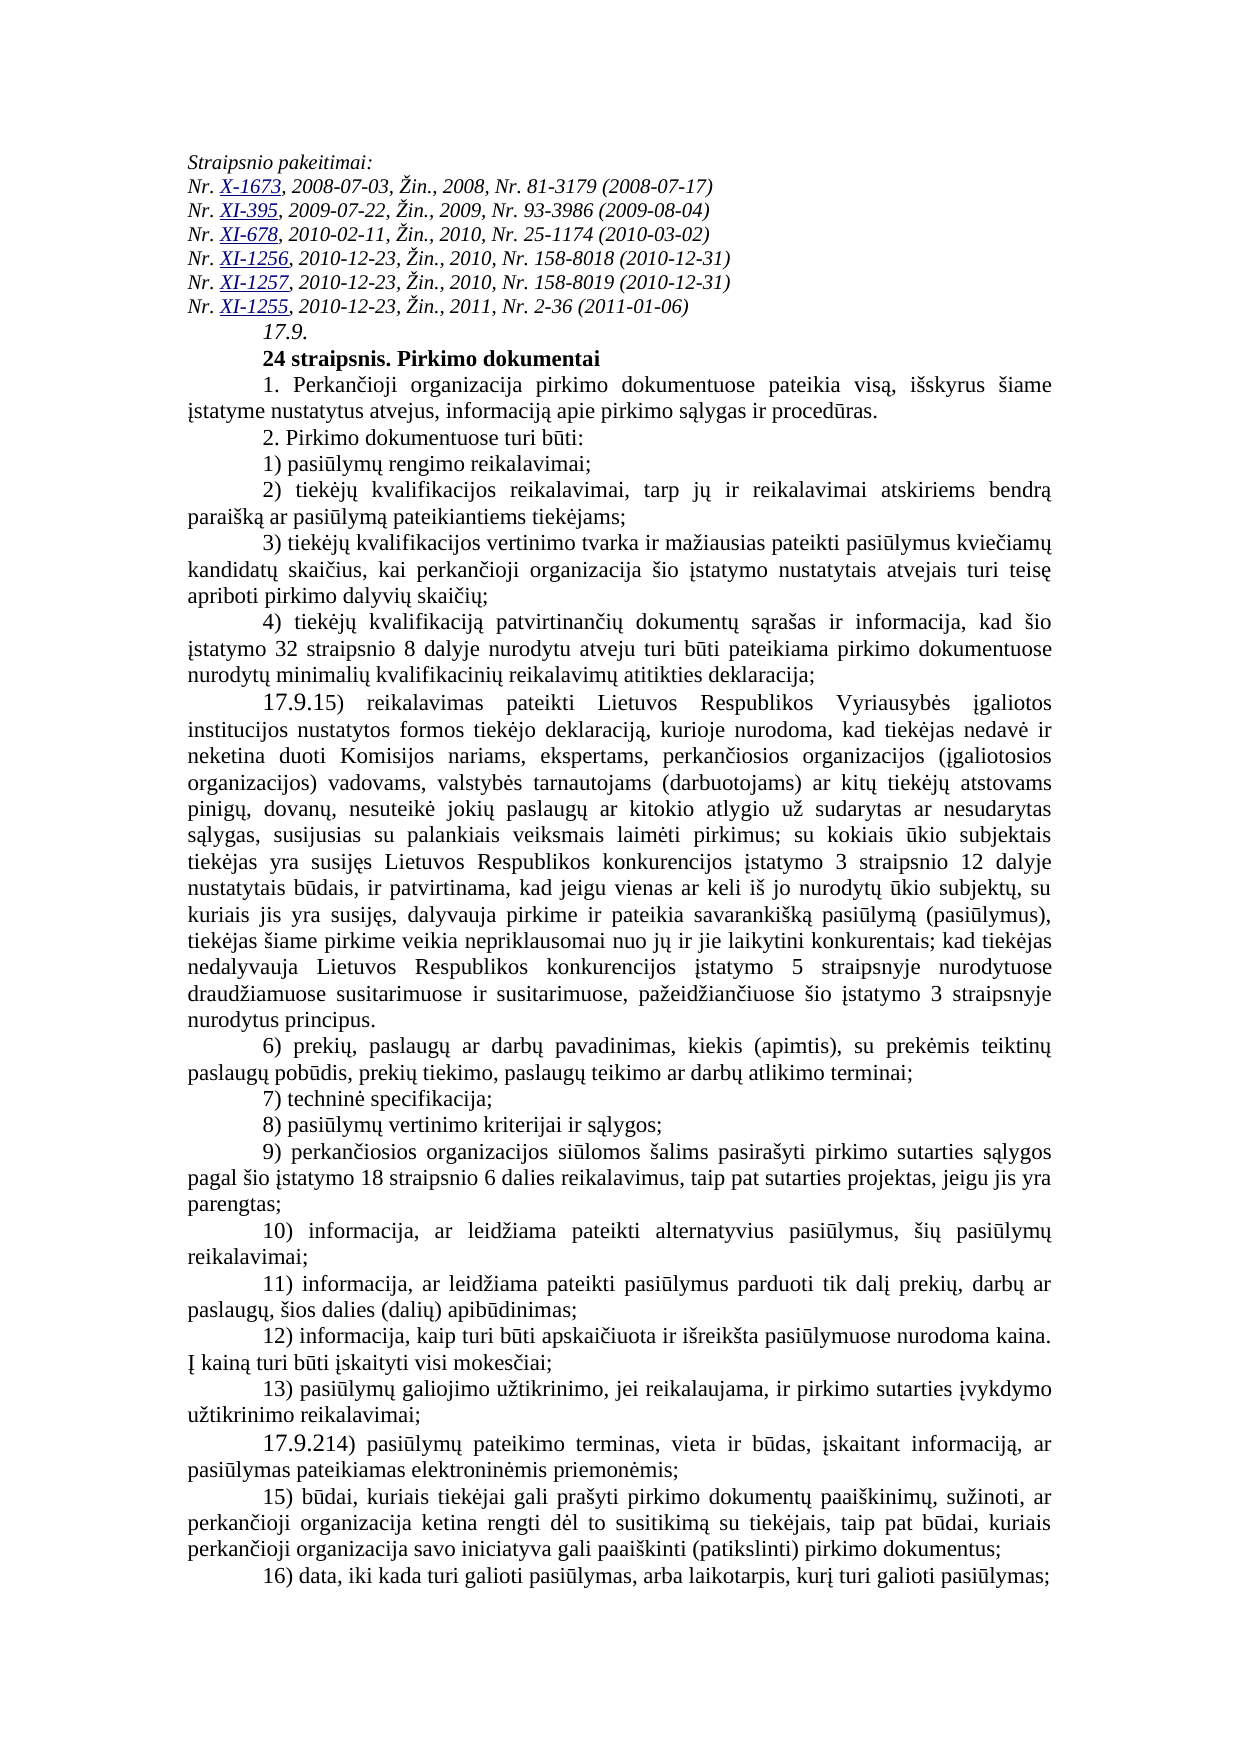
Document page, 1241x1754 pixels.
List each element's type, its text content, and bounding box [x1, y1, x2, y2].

text Nr. XI-1256, 2010-12-23, Žin., 2010, Nr. 158-8018 (2010-12-31) [187, 246, 1053, 270]
text 6) prekių, paslaugų ar darbų pavadinimas, kiekis (apimtis), su prekėmis teiktinų paslaugų pobūdis, prekių tiekimo, paslaugų teikimo ar darbų atlikimo terminai; [187, 1032, 1053, 1085]
text 10) informacija, ar leidžiama pateikti alternatyvius pasiūlymus, šių pasiūlymų reikalavimai; [187, 1217, 1053, 1269]
text 9) perkančiosios organizacijos siūlomos šalims pasirašyti pirkimo sutarties sąlygos pagal šio įstatymo 18 straipsnio 6 dalies reikalavimus, taip pat sutarties projektas, jeigu jis yra parengtas; [187, 1138, 1053, 1217]
subtitle 14) pasiūlymų pateikimo terminas, vieta ir būdas, įskaitant informaciją, ar pasiūlymas pateikiamas elektroninėmis priemonėmis; [187, 1428, 1053, 1483]
text 15) būdai, kuriais tiekėjai gali prašyti pirkimo dokumentų paaiškinimų, sužinoti, ar perkančioji organizacija ketina rengti dėl to susitikimą su tiekėjais, taip pat būdai, kuriais perkančioji organizacija savo iniciatyva gali paaiškinti (patikslinti) pirkimo dokumentus; [187, 1483, 1053, 1562]
text 1) pasiūlymų rengimo reikalavimai; [187, 450, 1053, 477]
text 11) informacija, ar leidžiama pateikti pasiūlymus parduoti tik dalį prekių, darbų ar paslaugų, šios dalies (dalių) apibūdinimas; [187, 1269, 1053, 1322]
text Nr. XI-395, 2009-07-22, Žin., 2009, Nr. 93-3986 (2009-08-04) [187, 198, 1053, 222]
text 16) data, iki kada turi galioti pasiūlymas, arba laikotarpis, kurį turi galioti pasiūlymas; [187, 1562, 1053, 1588]
text 1. Perkančioji organizacija pirkimo dokumentuose pateikia visą, išskyrus šiame įstatyme nustatytus atvejus, informaciją apie pirkimo sąlygas ir procedūras. [187, 371, 1053, 424]
text 7) techninė specifikacija; [187, 1085, 1053, 1111]
text Nr. X-1673, 2008-07-03, Žin., 2008, Nr. 81-3179 (2008-07-17) [187, 174, 1053, 198]
text 12) informacija, kaip turi būti apskaičiuota ir išreikšta pasiūlymuose nurodoma kaina. Į kainą turi būti įskaityti visi mokesčiai; [187, 1322, 1053, 1375]
text 2) tiekėjų kvalifikacijos reikalavimai, tarp jų ir reikalavimai atskiriems bendrą paraišką ar pasiūlymą pateikiantiems tiekėjams; [187, 477, 1053, 529]
text 2. Pirkimo dokumentuose turi būti: [187, 424, 1053, 450]
subtitle 5) reikalavimas pateikti Lietuvos Respublikos Vyriausybės įgaliotos institucijos nustatytos formos tiekėjo deklaraciją, kurioje nurodoma, kad tiekėjas nedavė ir neketina duoti Komisijos nariams, ekspertams, perkančiosios organizacijos (įgaliotosios organizacijos) vadovams, valstybės tarnautojams (darbuotojams) ar kitų tiekėjų atstovams pinigų, dovanų, nesuteikė jokių paslaugų ar kitokio atlygio už sudarytas ar nesudarytas sąlygas, susijusias su palankiais veiksmais laimėti pirkimus; su kokiais ūkio subjektais tiekėjas yra susijęs Lietuvos Respublikos konkurencijos įstatymo 3 straipsnio 12 dalyje nustatytais būdais, ir patvirtinama, kad jeigu vienas ar keli iš jo nurodytų ūkio subjektų, su kuriais jis yra susijęs, dalyvauja pirkime ir pateikia savarankišką pasiūlymą (pasiūlymus), tiekėjas šiame pirkime veikia nepriklausomai nuo jų ir jie laikytini konkurentais; kad tiekėjas nedalyvauja Lietuvos Respublikos konkurencijos įstatymo 5 straipsnyje nurodytuose draudžiamuose susitarimuose ir susitarimuose, pažeidžiančiuose šio įstatymo 3 straipsnyje nurodytus principus. [187, 687, 1053, 1032]
text Straipsnio pakeitimai: [187, 150, 1053, 174]
text 3) tiekėjų kvalifikacijos vertinimo tvarka ir mažiausias pateikti pasiūlymus kviečiamų kandidatų skaičius, kai perkančioji organizacija šio įstatymo nustatytais atvejais turi teisę apriboti pirkimo dalyvių skaičių; [187, 529, 1053, 608]
text 8) pasiūlymų vertinimo kriterijai ir sąlygos; [187, 1111, 1053, 1138]
text Nr. XI-678, 2010-02-11, Žin., 2010, Nr. 25-1174 (2010-03-02) [187, 222, 1053, 246]
text 13) pasiūlymų galiojimo užtikrinimo, jei reikalaujama, ir pirkimo sutarties įvykdymo užtikrinimo reikalavimai; [187, 1375, 1053, 1428]
text Nr. XI-1255, 2010-12-23, Žin., 2011, Nr. 2-36 (2011-01-06) [187, 294, 1053, 318]
text Nr. XI-1257, 2010-12-23, Žin., 2010, Nr. 158-8019 (2010-12-31) [187, 270, 1053, 294]
text 24 straipsnis. Pirkimo dokumentai [187, 345, 1053, 371]
text 4) tiekėjų kvalifikaciją patvirtinančių dokumentų sąrašas ir informacija, kad šio įstatymo 32 straipsnio 8 dalyje nurodytu atveju turi būti pateikiama pirkimo dokumentuose nurodytų minimalių kvalifikacinių reikalavimų atitikties deklaracija; [187, 608, 1053, 687]
